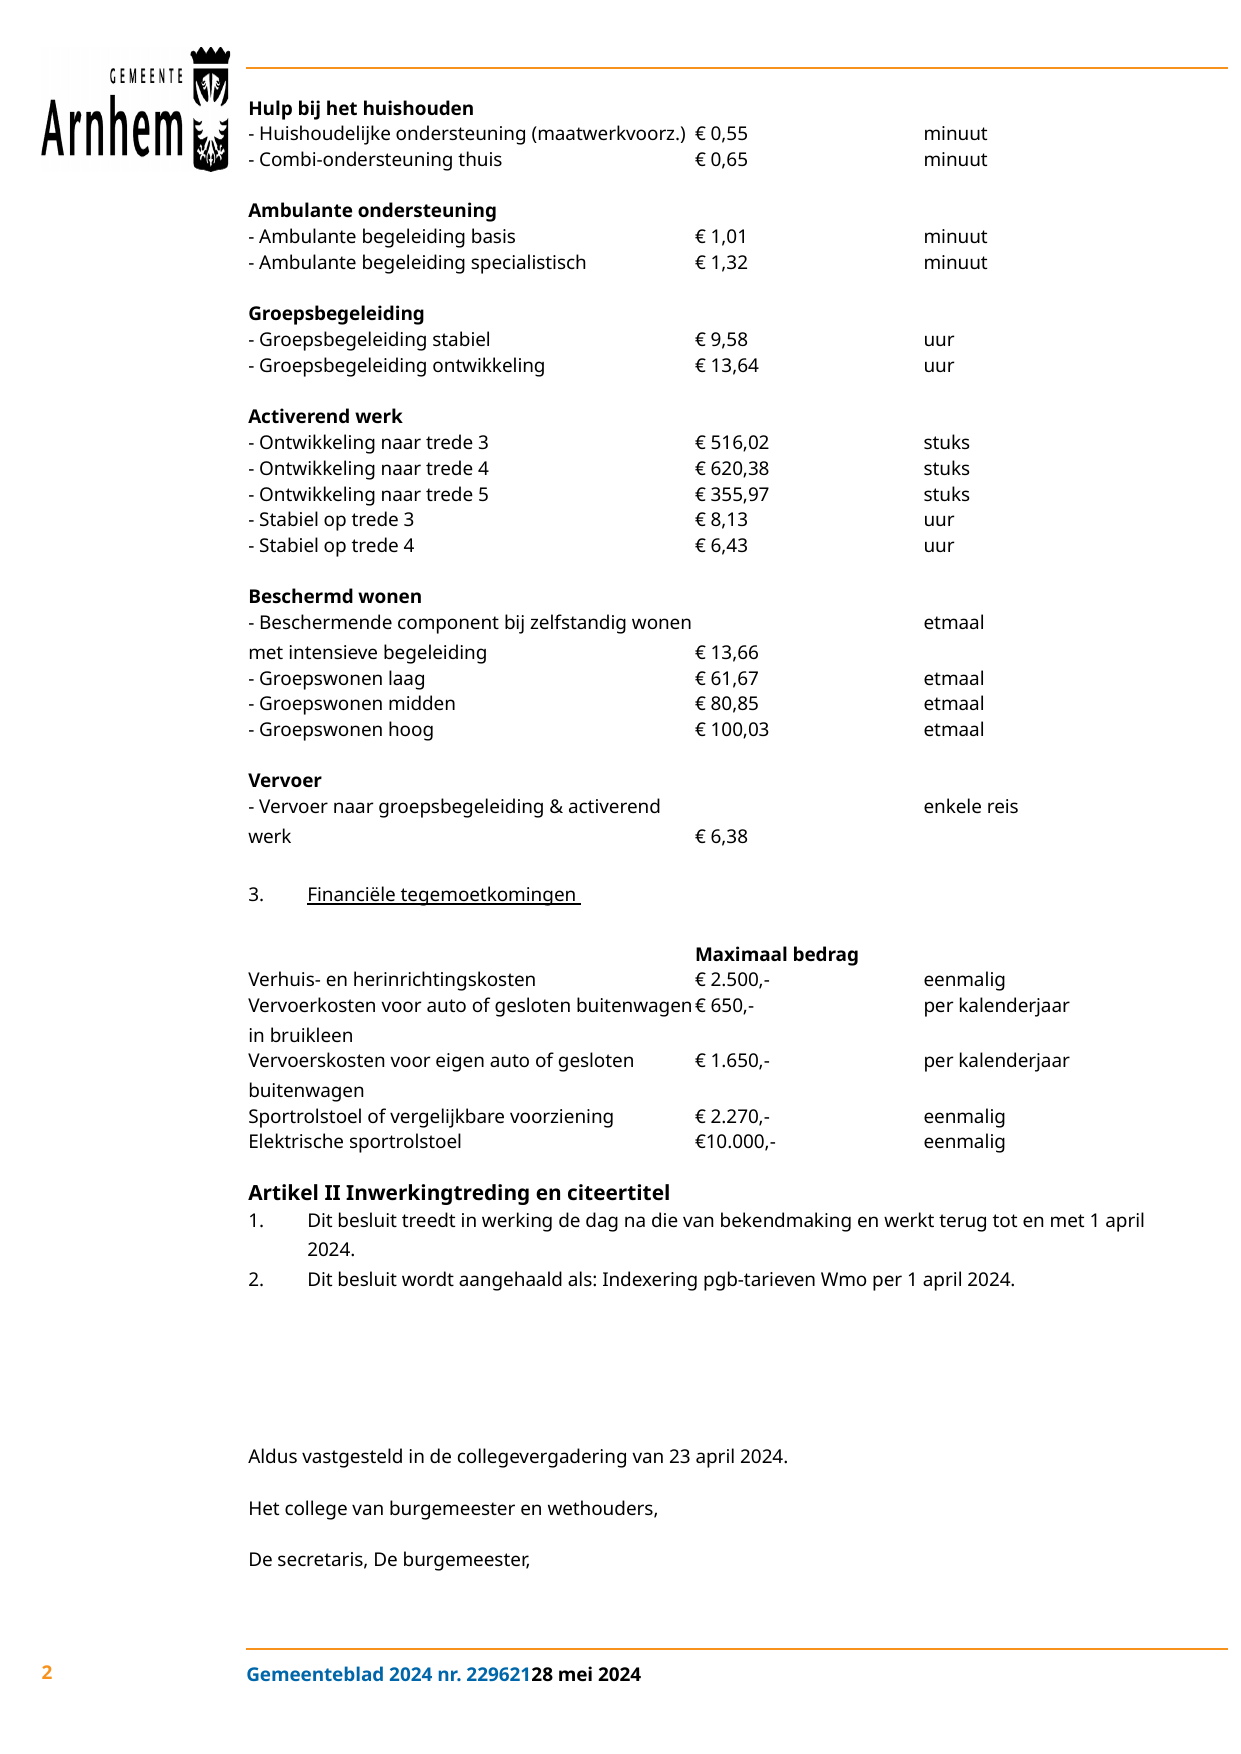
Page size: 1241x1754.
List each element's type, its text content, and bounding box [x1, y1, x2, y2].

table_cell eenmalig [923, 1129, 1152, 1154]
table_cell € 9,58 [695, 326, 923, 352]
table_cell eenmalig [923, 1103, 1152, 1128]
table_cell [248, 378, 695, 403]
table_cell eenmalig [923, 966, 1152, 992]
table_cell Activerend werk [248, 404, 695, 429]
table_cell uur [923, 352, 1152, 378]
table_cell - Ontwikkeling naar trede 4 [248, 455, 695, 481]
table_cell etmaal [923, 665, 1152, 690]
table_cell € 620,38 [695, 455, 923, 481]
table_cell minuut [923, 249, 1152, 275]
table_cell [695, 584, 923, 609]
table_cell - Groepsbegeleiding stabiel [248, 326, 695, 352]
list Financiële tegemoetkomingen [248, 881, 1152, 907]
table_cell [248, 172, 695, 198]
table_cell Hulp bij het huishouden [248, 95, 695, 121]
table_cell € 6,43 [695, 532, 923, 558]
table_cell [923, 275, 1152, 301]
table_cell per kalenderjaar [923, 1048, 1152, 1103]
table_cell € 650,- [695, 992, 923, 1047]
table_cell [695, 768, 923, 793]
table_cell € 61,67 [695, 665, 923, 690]
table_cell [923, 768, 1152, 793]
table_cell € 355,97 [695, 481, 923, 506]
text Het college van burgemeester en wethouders, [248, 1495, 1152, 1521]
table_cell enkele reis [923, 793, 1152, 849]
table_cell Elektrische sportrolstoel [248, 1129, 695, 1154]
text Artikel II Inwerkingtreding en citeertitel [248, 1178, 1152, 1207]
table_cell Groepsbegeleiding [248, 301, 695, 326]
table_cell [923, 584, 1152, 609]
table_cell € 2.500,- [695, 966, 923, 992]
table_cell € 516,02 [695, 429, 923, 455]
table_cell stuks [923, 429, 1152, 455]
table_cell [695, 172, 923, 198]
table_cell [695, 301, 923, 326]
table_cell [248, 275, 695, 301]
table_cell [923, 198, 1152, 223]
table_cell [695, 198, 923, 223]
table_cell € 0,65 [695, 146, 923, 172]
table_cell minuut [923, 224, 1152, 249]
table_cell etmaal [923, 690, 1152, 716]
table_cell [695, 558, 923, 584]
table_cell € 0,55 [695, 121, 923, 146]
table_cell Verhuis- en herinrichtingskosten [248, 966, 695, 992]
table_cell - Stabiel op trede 3 [248, 506, 695, 532]
table_cell Beschermd wonen [248, 584, 695, 609]
table_cell [248, 742, 695, 768]
table_cell € 1.650,- [695, 1048, 923, 1103]
list Dit besluit wordt aangehaald als: Indexering pgb-tarieven Wmo per 1 april 2024. [248, 1266, 1152, 1292]
table_cell € 2.270,- [695, 1103, 923, 1128]
table_cell €10.000,- [695, 1129, 923, 1154]
table_cell [923, 378, 1152, 403]
picture [41, 47, 231, 172]
table_cell stuks [923, 481, 1152, 506]
table_cell - Stabiel op trede 4 [248, 532, 695, 558]
table_cell Vervoer [248, 768, 695, 793]
list Dit besluit treedt in werking de dag na die van bekendmaking en werkt terug tot en met 1 april 2024. [248, 1207, 1152, 1262]
table_cell € 1,01 [695, 224, 923, 249]
table_cell - Ontwikkeling naar trede 3 [248, 429, 695, 455]
table_header [248, 941, 695, 966]
table_cell € 6,38 [695, 793, 923, 849]
table_cell [923, 95, 1152, 121]
table_header [923, 941, 1152, 966]
table_cell [923, 404, 1152, 429]
table_cell [923, 301, 1152, 326]
table_cell € 13,66 [695, 609, 923, 665]
table_cell Sportrolstoel of vergelijkbare voorziening [248, 1103, 695, 1128]
table_cell - Ontwikkeling naar trede 5 [248, 481, 695, 506]
table_cell uur [923, 532, 1152, 558]
table_cell - Groepsbegeleiding ontwikkeling [248, 352, 695, 378]
table_cell - Groepswonen midden [248, 690, 695, 716]
table_cell Vervoerskosten voor eigen auto of gesloten buitenwagen [248, 1048, 695, 1103]
table_cell stuks [923, 455, 1152, 481]
table_cell - Combi-ondersteuning thuis [248, 146, 695, 172]
table_cell uur [923, 326, 1152, 352]
table_cell [248, 558, 695, 584]
table_cell € 8,13 [695, 506, 923, 532]
table_cell Ambulante ondersteuning [248, 198, 695, 223]
table_cell € 1,32 [695, 249, 923, 275]
table_cell € 80,85 [695, 690, 923, 716]
table_cell - Beschermende component bij zelfstandig wonen met intensieve begeleiding [248, 609, 695, 665]
table_cell per kalenderjaar [923, 992, 1152, 1047]
table_cell [695, 275, 923, 301]
table_cell - Huishoudelijke ondersteuning (maatwerkvoorz.) [248, 121, 695, 146]
table_cell [695, 742, 923, 768]
table_cell - Ambulante begeleiding specialistisch [248, 249, 695, 275]
table_cell [695, 95, 923, 121]
table_cell - Groepswonen hoog [248, 716, 695, 742]
table_cell € 100,03 [695, 716, 923, 742]
table_cell [695, 378, 923, 403]
table_cell Vervoerkosten voor auto of gesloten buitenwagen in bruikleen [248, 992, 695, 1047]
table_cell minuut [923, 146, 1152, 172]
table_cell etmaal [923, 716, 1152, 742]
table_cell minuut [923, 121, 1152, 146]
table_cell [923, 172, 1152, 198]
text De secretaris, De burgemeester, [248, 1546, 1152, 1572]
table_cell uur [923, 506, 1152, 532]
table_cell [923, 742, 1152, 768]
table_cell - Vervoer naar groepsbegeleiding & activerend werk [248, 793, 695, 849]
table_cell € 13,64 [695, 352, 923, 378]
table_cell [923, 558, 1152, 584]
table_header Maximaal bedrag [695, 941, 923, 966]
table_cell [695, 404, 923, 429]
table_cell etmaal [923, 609, 1152, 665]
text Aldus vastgesteld in de collegevergadering van 23 april 2024. [248, 1443, 1152, 1469]
table_cell - Groepswonen laag [248, 665, 695, 690]
table_cell - Ambulante begeleiding basis [248, 224, 695, 249]
